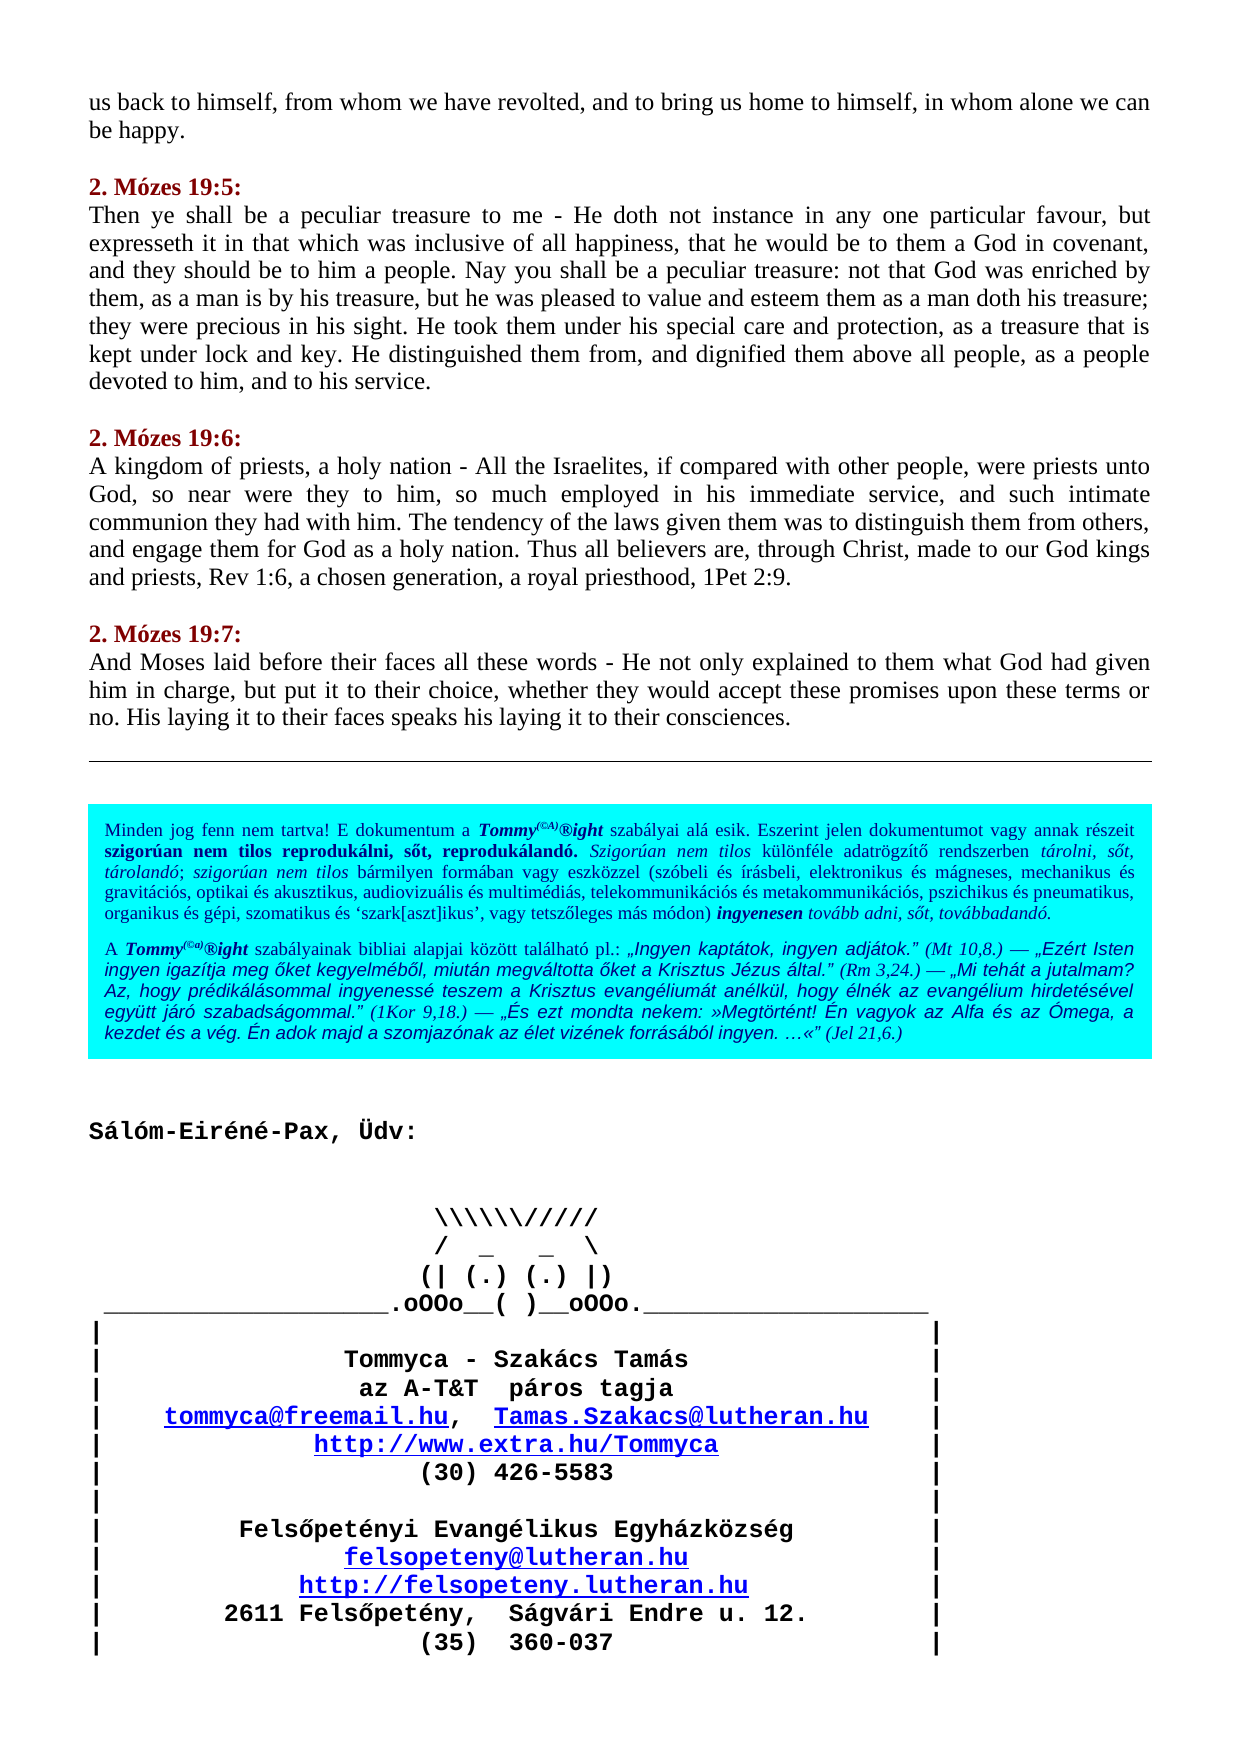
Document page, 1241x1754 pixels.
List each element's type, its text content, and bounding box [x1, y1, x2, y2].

text Sálóm-Eiréné-Pax, Üdv: [88, 1118, 1152, 1147]
text \\\\\\///// / _ _ \ (| (.) (.) |) ___________________.oOOo__( )__oOOo.___________________ | | | Tommyca - Szakács Tamás | | az A-T&T páros tagja | | tommyca@freemail.hu, Tamas.Szakacs@lutheran.hu | | http://www.extra.hu/Tommyca | | (30) 426-5583 | | | | Felsőpetényi Evangélikus Egyházközség | | felsopeteny@lutheran.hu | | http://felsopeteny.lutheran.hu | | 2611 Felsőpetény, Ságvári Endre u. 12. | | (35) 360-037 | [88, 1206, 1152, 1657]
text 2. Mózes 19:5: [88, 173, 1152, 201]
text Then ye shall be a peculiar treasure to me - He doth not instance in any one particular favour, but expresseth it in that which was inclusive of all happiness, that he would be to them a God in covenant, and they should be to him a people. Nay you shall be a peculiar treasure: not that God was enriched by them, as a man is by his treasure, but he was pleased to value and esteem them as a man doth his treasure; they were precious in his sight. He took them under his special care and protection, as a treasure that is kept under lock and key. He distinguished them from, and dignified them above all people, as a people devoted to him, and to his service. [88, 201, 1152, 395]
text 2. Mózes 19:7: [88, 620, 1152, 648]
text And Moses laid before their faces all these words - He not only explained to them what God had given him in charge, but put it to their choice, whether they would accept these promises upon these terms or no. His laying it to their faces speaks his laying it to their consciences. [88, 648, 1152, 731]
text A Tommy(©a)®ight szabályainak bibliai alapjai között található pl.: „Ingyen kaptátok, ingyen adjátok.” (Mt 10,8.) ― „Ezért Isten ingyen igazítja meg őket kegyelméből, miután megváltotta őket a Krisztus Jézus által.” (Rm 3,24.) ― „Mi tehát a jutalmam? Az, hogy prédikálásommal ingyenessé teszem a Krisztus evangéliumát anélkül, hogy élnék az evangélium hirdetésével együtt járó szabadságommal.” (1Kor 9,18.) ― „És ezt mondta nekem: »Megtörtént! Én vagyok az Alfa és az Ómega, a kezdet és a vég. Én adok majd a szomjazónak az élet vizének forrásából ingyen. …«” (Jel 21,6.) [90, 923, 1151, 1058]
text 2. Mózes 19:6: [88, 424, 1152, 452]
text us back to himself, from whom we have revolted, and to bring us home to himself, in whom alone we can be happy. [88, 88, 1152, 144]
text A kingdom of priests, a holy nation - All the Israelites, if compared with other people, were priests unto God, so near were they to him, so much employed in his immediate service, and such intimate communion they had with him. The tendency of the laws given them was to distinguish them from others, and engage them for God as a holy nation. Thus all believers are, through Christ, made to our God kings and priests, Rev 1:6, a chosen generation, a royal priesthood, 1Pet 2:9. [88, 452, 1152, 591]
text Minden jog fenn nem tartva! E dokumentum a Tommy(©A)®ight szabályai alá esik. Eszerint jelen dokumentumot vagy annak részeit szigorúan nem tilos reprodukálni, sőt, reprodukálandó. Szigorúan nem tilos különféle adatrögzítő rendszerben tárolni, sőt, tárolandó; szigorúan nem tilos bármilyen formában vagy eszközzel (szóbeli és írásbeli, elektronikus és mágneses, mechanikus és gravitációs, optikai és akusztikus, audiovizuális és multimédiás, telekommunikációs és metakommunikációs, pszichikus és pneumatikus, organikus és gépi, szomatikus és ‘szark[aszt]ikus’, vagy tetszőleges más módon) ingyenesen tovább adni, sőt, továbbadandó. [90, 805, 1151, 923]
